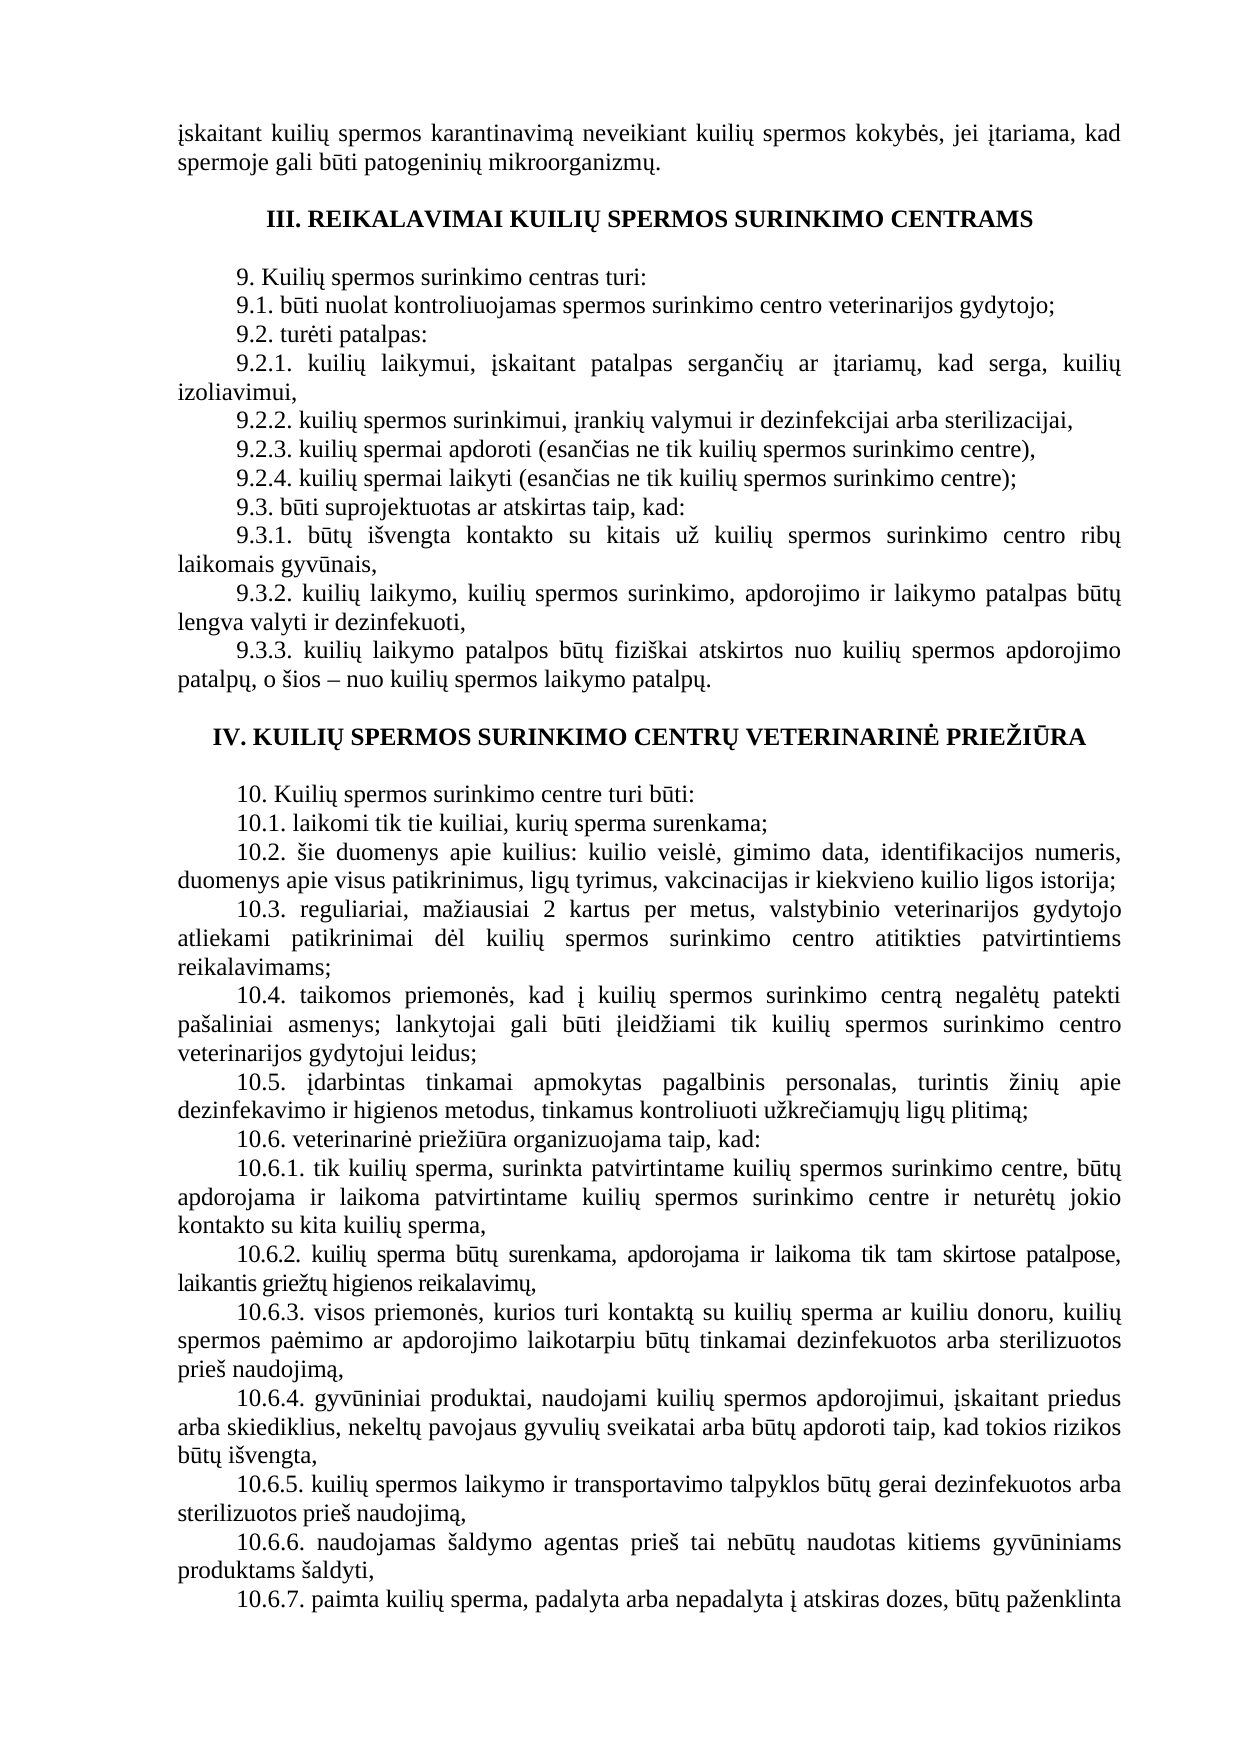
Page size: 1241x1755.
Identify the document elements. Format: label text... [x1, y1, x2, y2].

text 10.4. taikomos priemonės, kad į kuilių spermos surinkimo centrą negalėtų patekti pašaliniai asmenys; lankytojai gali būti įleidžiami tik kuilių spermos surinkimo centro veterinarijos gydytojui leidus; [177, 981, 1122, 1067]
text 9.3. būti suprojektuotas ar atskirtas taip, kad: [177, 492, 1122, 521]
text IV. kuilių spermos surinkimo centrŲ veterinarinĖ priežiūra [177, 722, 1122, 751]
text 9.1. būti nuolat kontroliuojamas spermos surinkimo centro veterinarijos gydytojo; [177, 291, 1122, 319]
text 9.2.1. kuilių laikymui, įskaitant patalpas sergančių ar įtariamų, kad serga, kuilių izoliavimui, [177, 348, 1122, 406]
text 10.1. laikomi tik tie kuiliai, kurių sperma surenkama; [177, 808, 1122, 837]
text 9.3.3. kuilių laikymo patalpos būtų fiziškai atskirtos nuo kuilių spermos apdorojimo patalpų, o šios – nuo kuilių spermos laikymo patalpų. [177, 636, 1122, 693]
text 9.2.2. kuilių spermos surinkimui, įrankių valymui ir dezinfekcijai arba sterilizacijai, [177, 406, 1122, 434]
text 9. Kuilių spermos surinkimo centras turi: [177, 262, 1122, 291]
text 9.3.2. kuilių laikymo, kuilių spermos surinkimo, apdorojimo ir laikymo patalpas būtų lengva valyti ir dezinfekuoti, [177, 578, 1122, 636]
text 10. Kuilių spermos surinkimo centre turi būti: [177, 779, 1122, 808]
text 10.6.7. paimta kuilių sperma, padalyta arba nepadalyta į atskiras dozes, būtų paženklinta [177, 1584, 1122, 1613]
text 10.6. veterinarinė priežiūra organizuojama taip, kad: [177, 1124, 1122, 1153]
text 10.6.6. naudojamas šaldymo agentas prieš tai nebūtų naudotas kitiems gyvūniniams produktams šaldyti, [177, 1527, 1122, 1584]
text 10.2. šie duomenys apie kuilius: kuilio veislė, gimimo data, identifikacijos numeris, duomenys apie visus patikrinimus, ligų tyrimus, vakcinacijas ir kiekvieno kuilio ligos istorija; [177, 837, 1122, 894]
text III. REIKALAVIMAI kuilių SPERMOS SURINKIMO CENTRAMS [177, 204, 1122, 233]
text 9.2.4. kuilių spermai laikyti (esančias ne tik kuilių spermos surinkimo centre); [177, 463, 1122, 492]
text 9.2. turėti patalpas: [177, 319, 1122, 348]
text 10.6.4. gyvūniniai produktai, naudojami kuilių spermos apdorojimui, įskaitant priedus arba skiediklius, nekeltų pavojaus gyvulių sveikatai arba būtų apdoroti taip, kad tokios rizikos būtų išvengta, [177, 1383, 1122, 1469]
text 10.6.1. tik kuilių sperma, surinkta patvirtintame kuilių spermos surinkimo centre, būtų apdorojama ir laikoma patvirtintame kuilių spermos surinkimo centre ir neturėtų jokio kontakto su kita kuilių sperma, [177, 1153, 1122, 1239]
text 10.6.5. kuilių spermos laikymo ir transportavimo talpyklos būtų gerai dezinfekuotos arba sterilizuotos prieš naudojimą, [177, 1469, 1122, 1527]
text 10.6.3. visos priemonės, kurios turi kontaktą su kuilių sperma ar kuiliu donoru, kuilių spermos paėmimo ar apdorojimo laikotarpiu būtų tinkamai dezinfekuotos arba sterilizuotos prieš naudojimą, [177, 1297, 1122, 1383]
text 10.3. reguliariai, mažiausiai 2 kartus per metus, valstybinio veterinarijos gydytojo atliekami patikrinimai dėl kuilių spermos surinkimo centro atitikties patvirtintiems reikalavimams; [177, 894, 1122, 981]
text 9.3.1. būtų išvengta kontakto su kitais už kuilių spermos surinkimo centro ribų laikomais gyvūnais, [177, 521, 1122, 578]
text 10.6.2. kuilių sperma būtų surenkama, apdorojama ir laikoma tik tam skirtose patalpose, laikantis griežtų higienos reikalavimų, [177, 1239, 1122, 1297]
text įskaitant kuilių spermos karantinavimą neveikiant kuilių spermos kokybės, jei įtariama, kad spermoje gali būti patogeninių mikroorganizmų. [177, 118, 1122, 176]
text 10.5. įdarbintas tinkamai apmokytas pagalbinis personalas, turintis žinių apie dezinfekavimo ir higienos metodus, tinkamus kontroliuoti užkrečiamųjų ligų plitimą; [177, 1067, 1122, 1124]
text 9.2.3. kuilių spermai apdoroti (esančias ne tik kuilių spermos surinkimo centre), [177, 434, 1122, 463]
